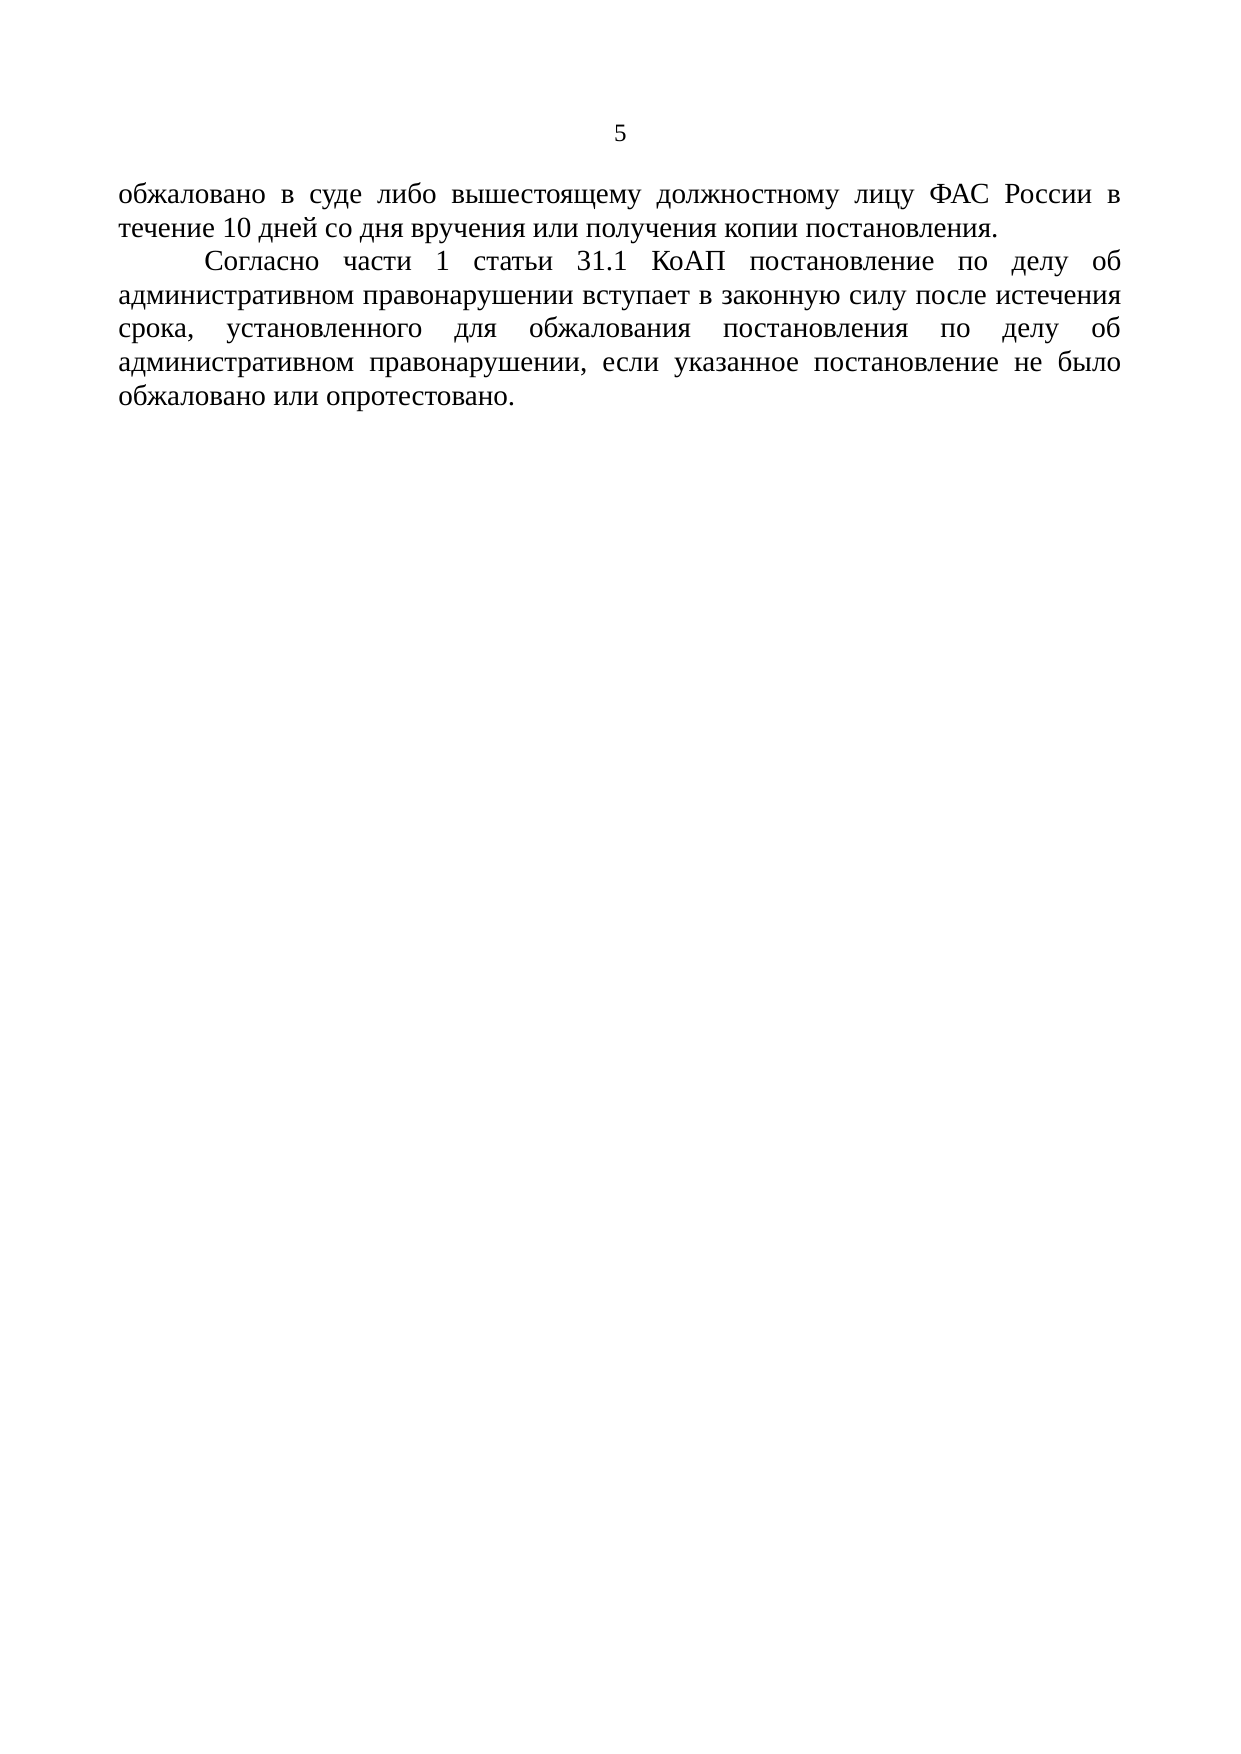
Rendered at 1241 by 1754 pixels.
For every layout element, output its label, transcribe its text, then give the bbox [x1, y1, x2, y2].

text Согласно части 1 статьи 31.1 КоАП постановление по делу об административном правонарушении вступает в законную силу после истечения срока, установленного для обжалования постановления по делу об административном правонарушении, если указанное постановление не было обжаловано или опротестовано. [118, 243, 1122, 411]
text обжаловано в суде либо вышестоящему должностному лицу ФАС России в течение 10 дней со дня вручения или получения копии постановления. [118, 176, 1122, 243]
